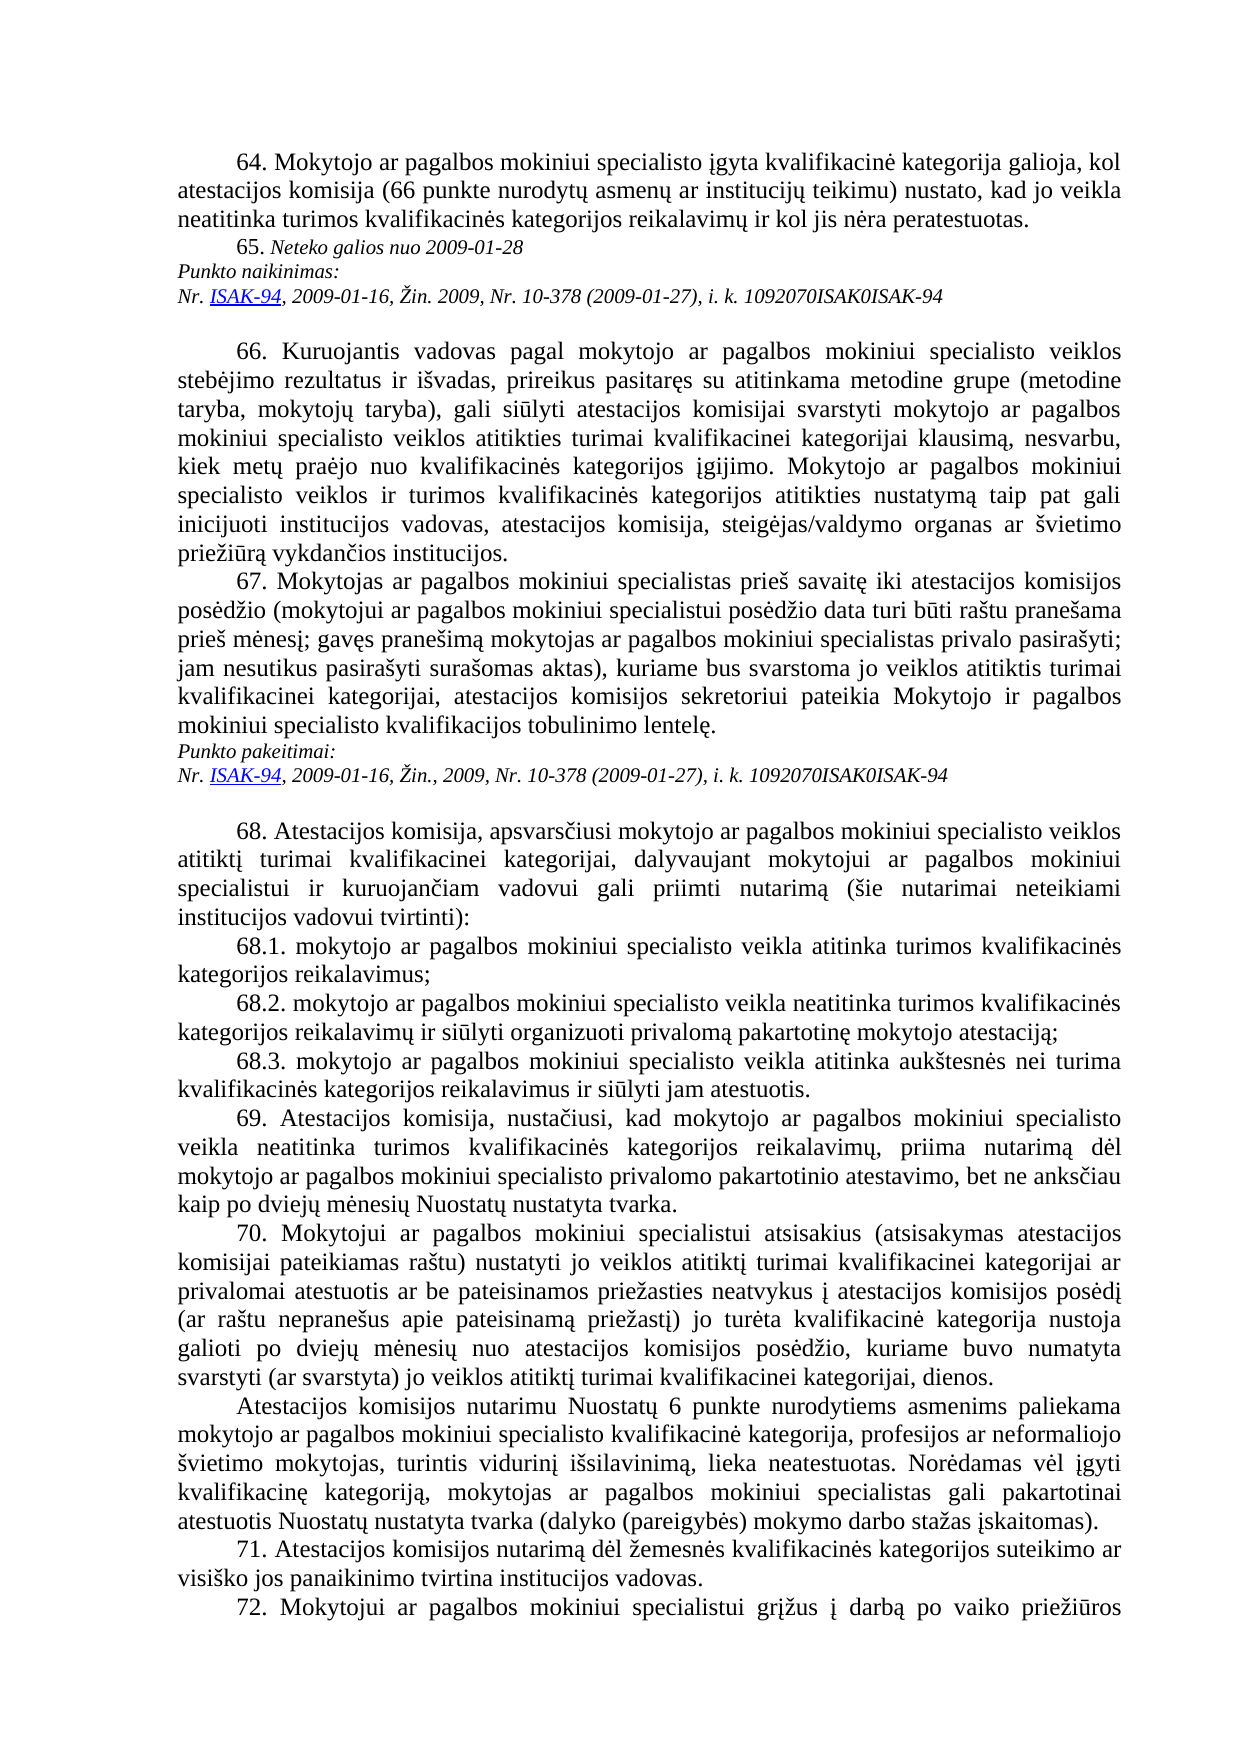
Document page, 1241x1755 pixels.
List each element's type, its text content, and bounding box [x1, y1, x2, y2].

text 69. Atestacijos komisija, nustačiusi, kad mokytojo ar pagalbos mokiniui specialisto veikla neatitinka turimos kvalifikacinės kategorijos reikalavimų, priima nutarimą dėl mokytojo ar pagalbos mokiniui specialisto privalomo pakartotinio atestavimo, bet ne anksčiau kaip po dviejų mėnesių Nuostatų nustatyta tvarka. [177, 1103, 1122, 1218]
text 68.2. mokytojo ar pagalbos mokiniui specialisto veikla neatitinka turimos kvalifikacinės kategorijos reikalavimų ir siūlyti organizuoti privalomą pakartotinę mokytojo atestaciją; [177, 988, 1122, 1046]
text 72. Mokytojui ar pagalbos mokiniui specialistui grįžus į darbą po vaiko priežiūros [177, 1592, 1122, 1621]
text 68. Atestacijos komisija, apsvarsčiusi mokytojo ar pagalbos mokiniui specialisto veiklos atitiktį turimai kvalifikacinei kategorijai, dalyvaujant mokytojui ar pagalbos mokiniui specialistui ir kuruojančiam vadovui gali priimti nutarimą (šie nutarimai neteikiami institucijos vadovui tvirtinti): [177, 816, 1122, 931]
text Nr. ISAK-94, 2009-01-16, Žin. 2009, Nr. 10-378 (2009-01-27), i. k. 1092070ISAK0ISAK-94 [177, 283, 1122, 308]
text Atestacijos komisijos nutarimu Nuostatų 6 punkte nurodytiems asmenims paliekama mokytojo ar pagalbos mokiniui specialisto kvalifikacinė kategorija, profesijos ar neformaliojo švietimo mokytojas, turintis vidurinį išsilavinimą, lieka neatestuotas. Norėdamas vėl įgyti kvalifikacinę kategoriją, mokytojas ar pagalbos mokiniui specialistas gali pakartotinai atestuotis Nuostatų nustatyta tvarka (dalyko (pareigybės) mokymo darbo stažas įskaitomas). [177, 1391, 1122, 1534]
text 67. Mokytojas ar pagalbos mokiniui specialistas prieš savaitę iki atestacijos komisijos posėdžio (mokytojui ar pagalbos mokiniui specialistui posėdžio data turi būti raštu pranešama prieš mėnesį; gavęs pranešimą mokytojas ar pagalbos mokiniui specialistas privalo pasirašyti; jam nesutikus pasirašyti surašomas aktas), kuriame bus svarstoma jo veiklos atitiktis turimai kvalifikacinei kategorijai, atestacijos komisijos sekretoriui pateikia Mokytojo ir pagalbos mokiniui specialisto kvalifikacijos tobulinimo lentelę. [177, 566, 1122, 739]
text 64. Mokytojo ar pagalbos mokiniui specialisto įgyta kvalifikacinė kategorija galioja, kol atestacijos komisija (66 punkte nurodytų asmenų ar institucijų teikimu) nustato, kad jo veikla neatitinka turimos kvalifikacinės kategorijos reikalavimų ir kol jis nėra peratestuotas. [177, 147, 1122, 233]
text 65. Neteko galios nuo 2009-01-28 [177, 233, 1122, 259]
text 68.1. mokytojo ar pagalbos mokiniui specialisto veikla atitinka turimos kvalifikacinės kategorijos reikalavimus; [177, 931, 1122, 988]
text 71. Atestacijos komisijos nutarimą dėl žemesnės kvalifikacinės kategorijos suteikimo ar visiško jos panaikinimo tvirtina institucijos vadovas. [177, 1534, 1122, 1592]
text Punkto naikinimas: [177, 259, 1122, 283]
text 70. Mokytojui ar pagalbos mokiniui specialistui atsisakius (atsisakymas atestacijos komisijai pateikiamas raštu) nustatyti jo veiklos atitiktį turimai kvalifikacinei kategorijai ar privalomai atestuotis ar be pateisinamos priežasties neatvykus į atestacijos komisijos posėdį (ar raštu nepranešus apie pateisinamą priežastį) jo turėta kvalifikacinė kategorija nustoja galioti po dviejų mėnesių nuo atestacijos komisijos posėdžio, kuriame buvo numatyta svarstyti (ar svarstyta) jo veiklos atitiktį turimai kvalifikacinei kategorijai, dienos. [177, 1218, 1122, 1391]
text Nr. ISAK-94, 2009-01-16, Žin., 2009, Nr. 10-378 (2009-01-27), i. k. 1092070ISAK0ISAK-94 [177, 763, 1122, 787]
text 68.3. mokytojo ar pagalbos mokiniui specialisto veikla atitinka aukštesnės nei turima kvalifikacinės kategorijos reikalavimus ir siūlyti jam atestuotis. [177, 1046, 1122, 1103]
text 66. Kuruojantis vadovas pagal mokytojo ar pagalbos mokiniui specialisto veiklos stebėjimo rezultatus ir išvadas, prireikus pasitaręs su atitinkama metodine grupe (metodine taryba, mokytojų taryba), gali siūlyti atestacijos komisijai svarstyti mokytojo ar pagalbos mokiniui specialisto veiklos atitikties turimai kvalifikacinei kategorijai klausimą, nesvarbu, kiek metų praėjo nuo kvalifikacinės kategorijos įgijimo. Mokytojo ar pagalbos mokiniui specialisto veiklos ir turimos kvalifikacinės kategorijos atitikties nustatymą taip pat gali inicijuoti institucijos vadovas, atestacijos komisija, steigėjas/valdymo organas ar švietimo priežiūrą vykdančios institucijos. [177, 336, 1122, 566]
text Punkto pakeitimai: [177, 739, 1122, 763]
